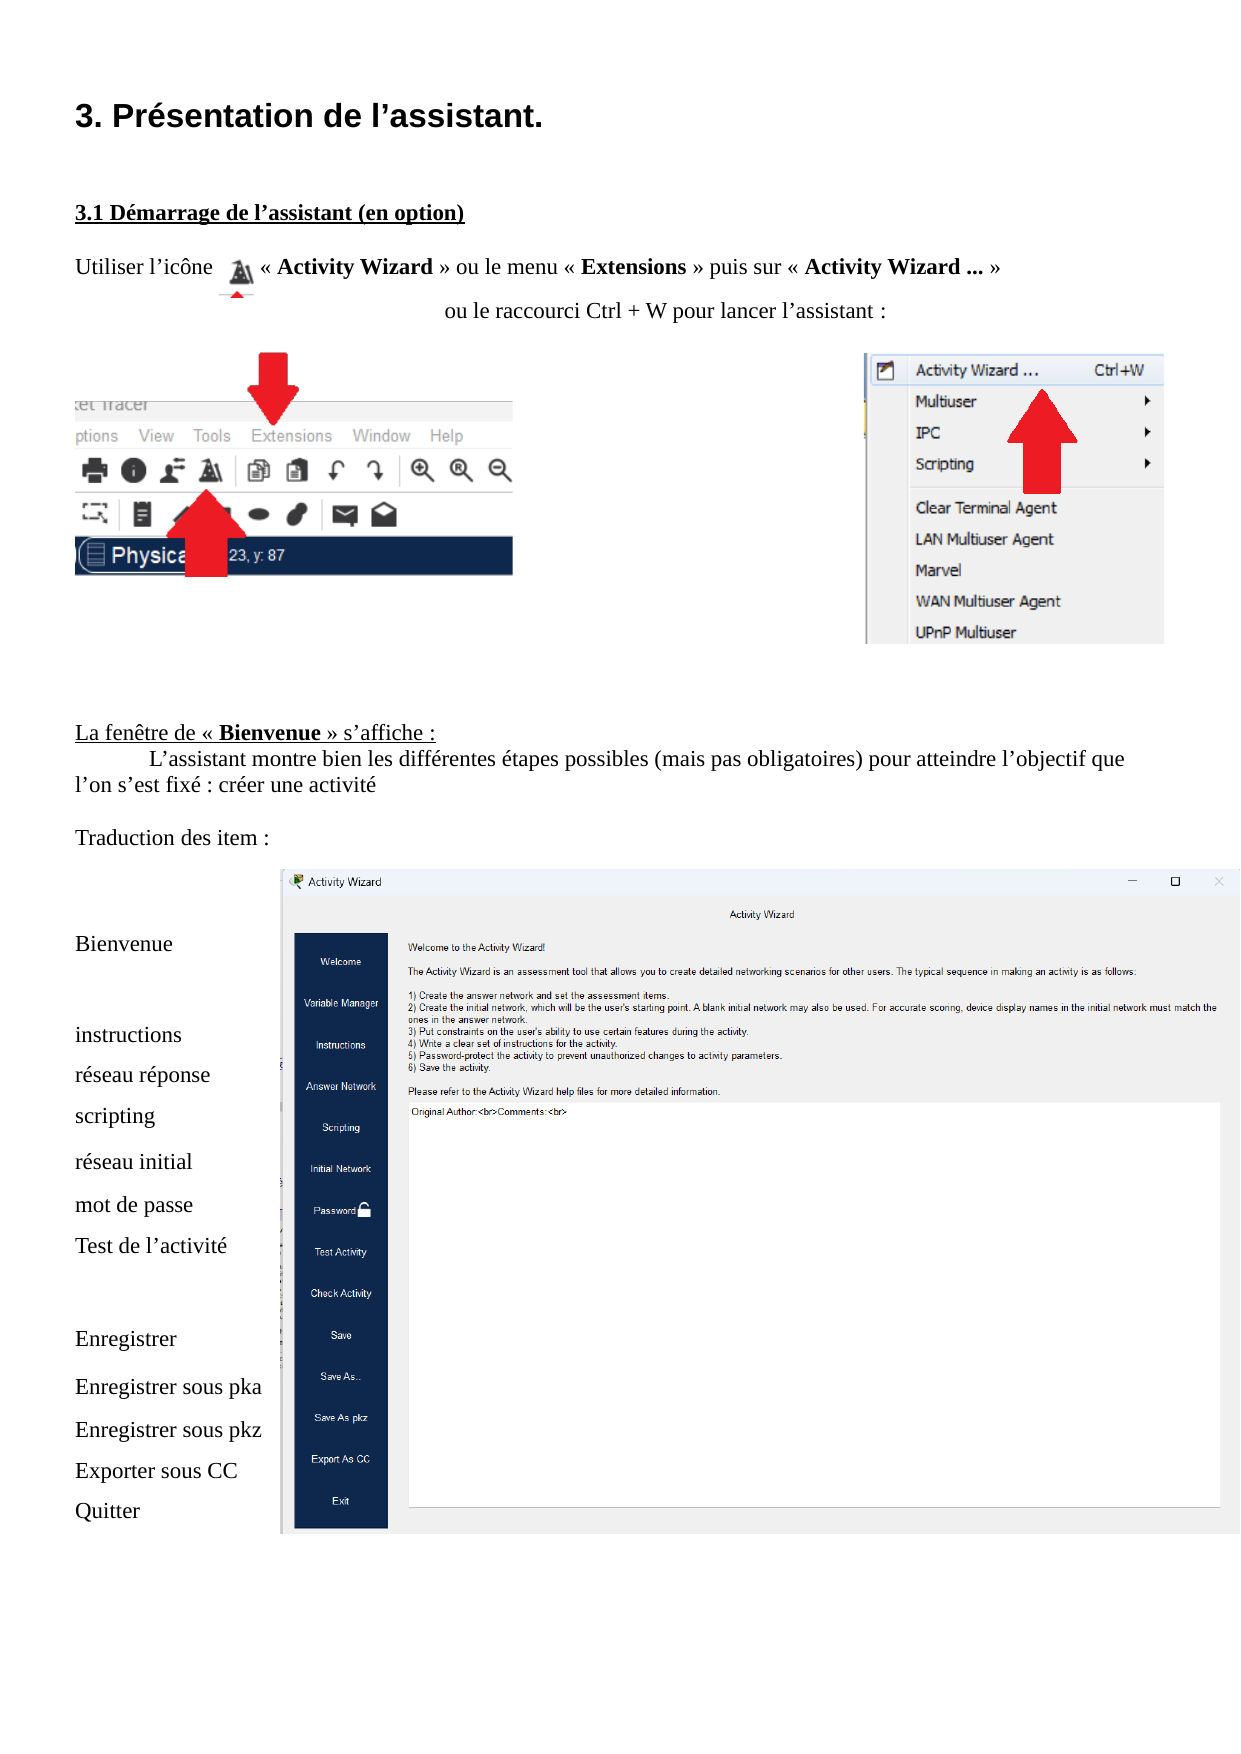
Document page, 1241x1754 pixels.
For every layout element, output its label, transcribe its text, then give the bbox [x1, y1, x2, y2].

picture [218, 252, 254, 298]
text La fenêtre de « Bienvenue » s’affiche : [75, 719, 1165, 745]
text réseau initial [75, 1148, 280, 1174]
text Utiliser l’icône [75, 252, 218, 297]
text Traduction des item : [75, 824, 1165, 851]
text Enregistrer sous pka [75, 1373, 280, 1399]
text Enregistrer [75, 1325, 280, 1351]
text Test de l’activité [75, 1232, 280, 1258]
text « Activity Wizard » ou le menu « Extensions » puis sur « Activity Wizard ... » [254, 252, 1165, 297]
text instructions [75, 1021, 280, 1047]
text Quitter [75, 1498, 280, 1524]
text ou le raccourci Ctrl + W pour lancer l’assistant : [75, 297, 1165, 323]
text 3.1 Démarrage de l’assistant (en option) [75, 199, 1165, 226]
text Exporter sous CC [75, 1457, 280, 1483]
picture [75, 344, 513, 577]
text Enregistrer sous pkz [75, 1416, 280, 1442]
text Bienvenue [75, 930, 280, 956]
text L’assistant montre bien les différentes étapes possibles (mais pas obligatoires) pour atteindre l’objectif que l’on s’est fixé : créer une activité [75, 745, 1165, 798]
subtitle 3. Présentation de l’assistant. [75, 96, 1165, 134]
text mot de passe [75, 1191, 280, 1217]
picture [280, 869, 1240, 1534]
text réseau réponse [75, 1062, 280, 1088]
text scripting [75, 1102, 280, 1129]
